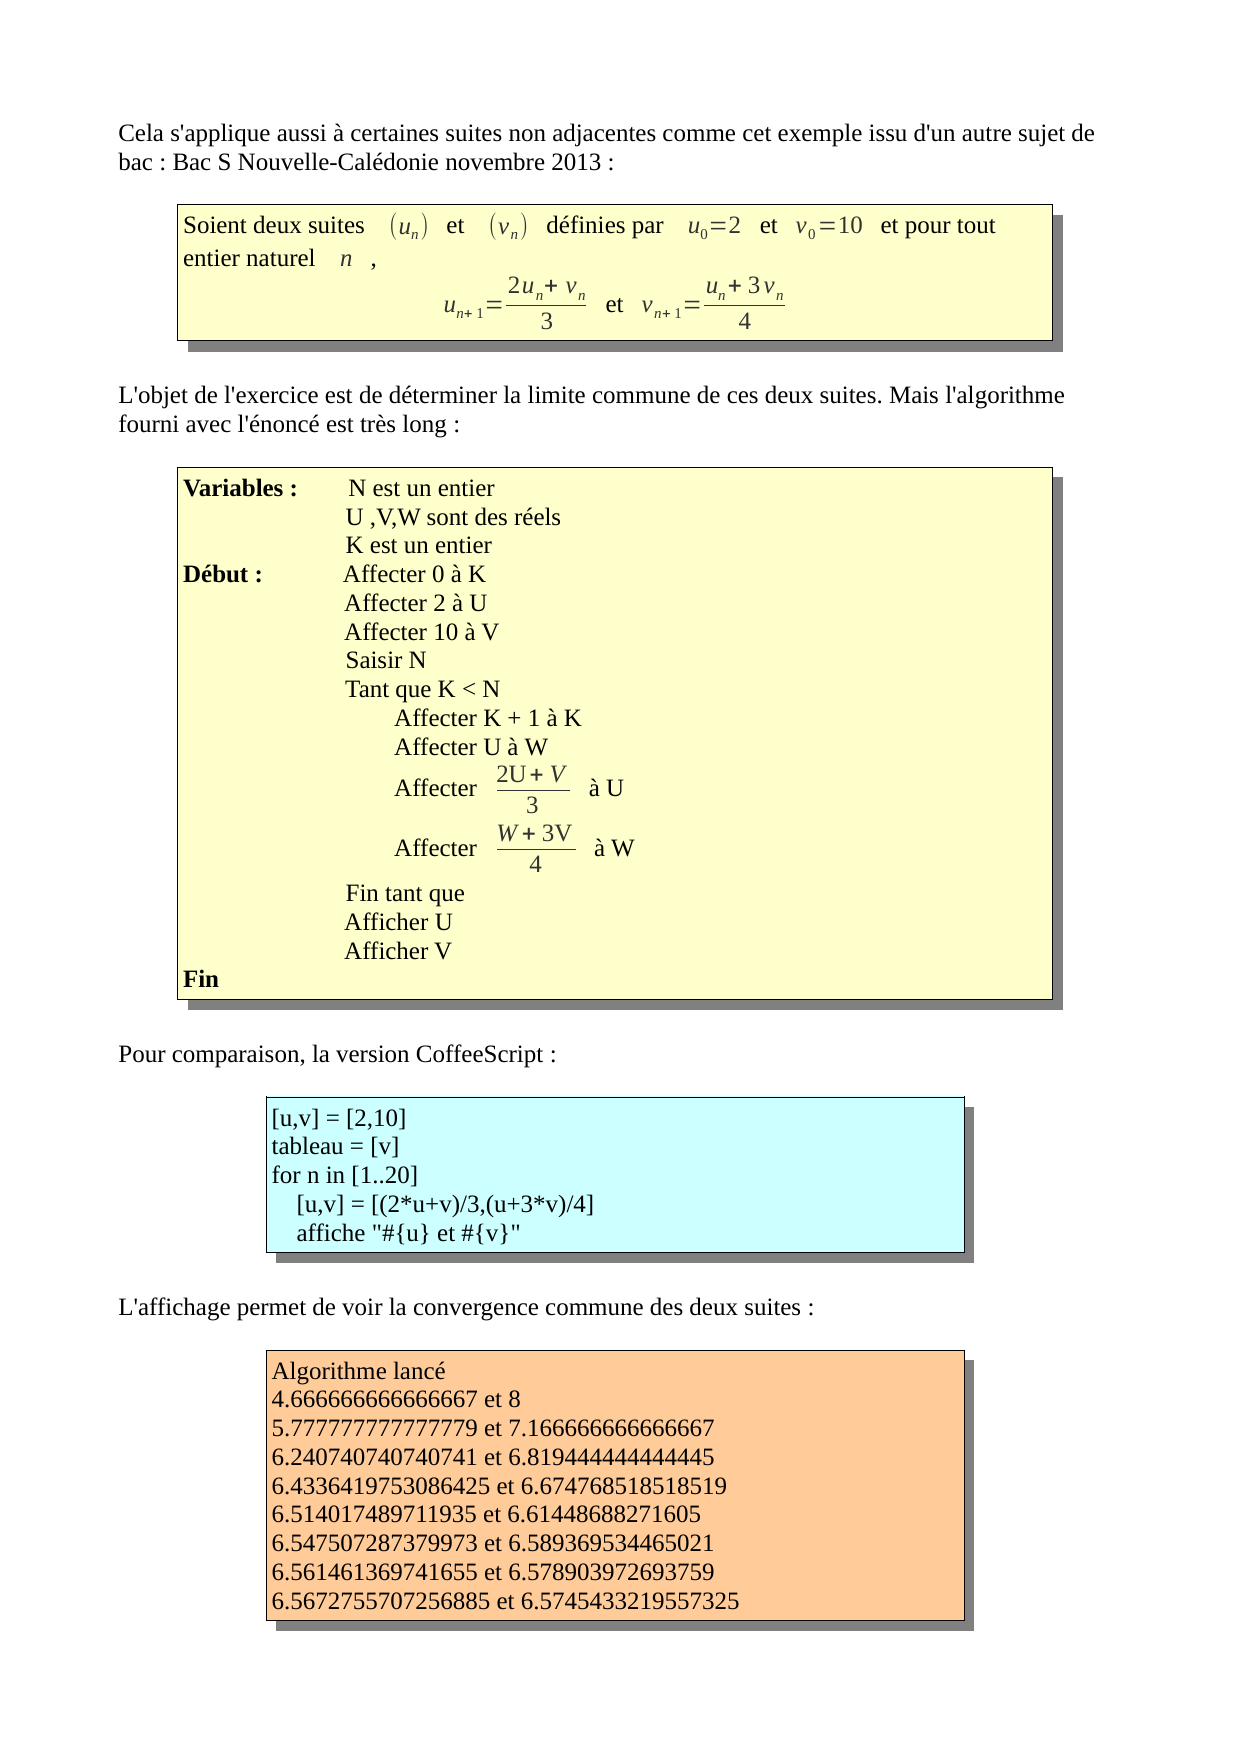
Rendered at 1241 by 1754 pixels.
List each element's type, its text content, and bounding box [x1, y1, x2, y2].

table_header Soient deux suites et définies par etet pour tout entier naturel , et [178, 205, 1052, 340]
table_header Variables : N est un entier U ,V,W sont des réels K est un entier Début : Affecter 0 à K Affecter 2 à U Affecter 10 à V Saisir N Tant que K < N Affecter K + 1 à K Affecter U à W Affecterà U Affecterà W Fin tant que Afficher U Afficher V Fin [178, 468, 1052, 999]
text L'affichage permet de voir la convergence commune des deux suites : [118, 1292, 1122, 1321]
table_header [u,v] = [2,10] tableau = [v] for n in [1..20] [u,v] = [(2*u+v)/3,(u+3*v)/4] affiche "#{u} et #{v}" [267, 1098, 964, 1252]
text Cela s'applique aussi à certaines suites non adjacentes comme cet exemple issu d'un autre sujet de bac : Bac S Nouvelle-Calédonie novembre 2013 : [118, 118, 1122, 176]
text L'objet de l'exercice est de déterminer la limite commune de ces deux suites. Mais l'algorithme fourni avec l'énoncé est très long : [118, 380, 1122, 438]
text Pour comparaison, la version CoffeeScript : [118, 1039, 1122, 1068]
table_header Algorithme lancé 4.666666666666667 et 8 5.777777777777779 et 7.166666666666667 6.240740740740741 et 6.819444444444445 6.4336419753086425 et 6.674768518518519 6.514017489711935 et 6.61448688271605 6.547507287379973 et 6.589369534465021 6.561461369741655 et 6.578903972693759 6.5672755707256885 et 6.5745433219557325 [267, 1351, 964, 1620]
